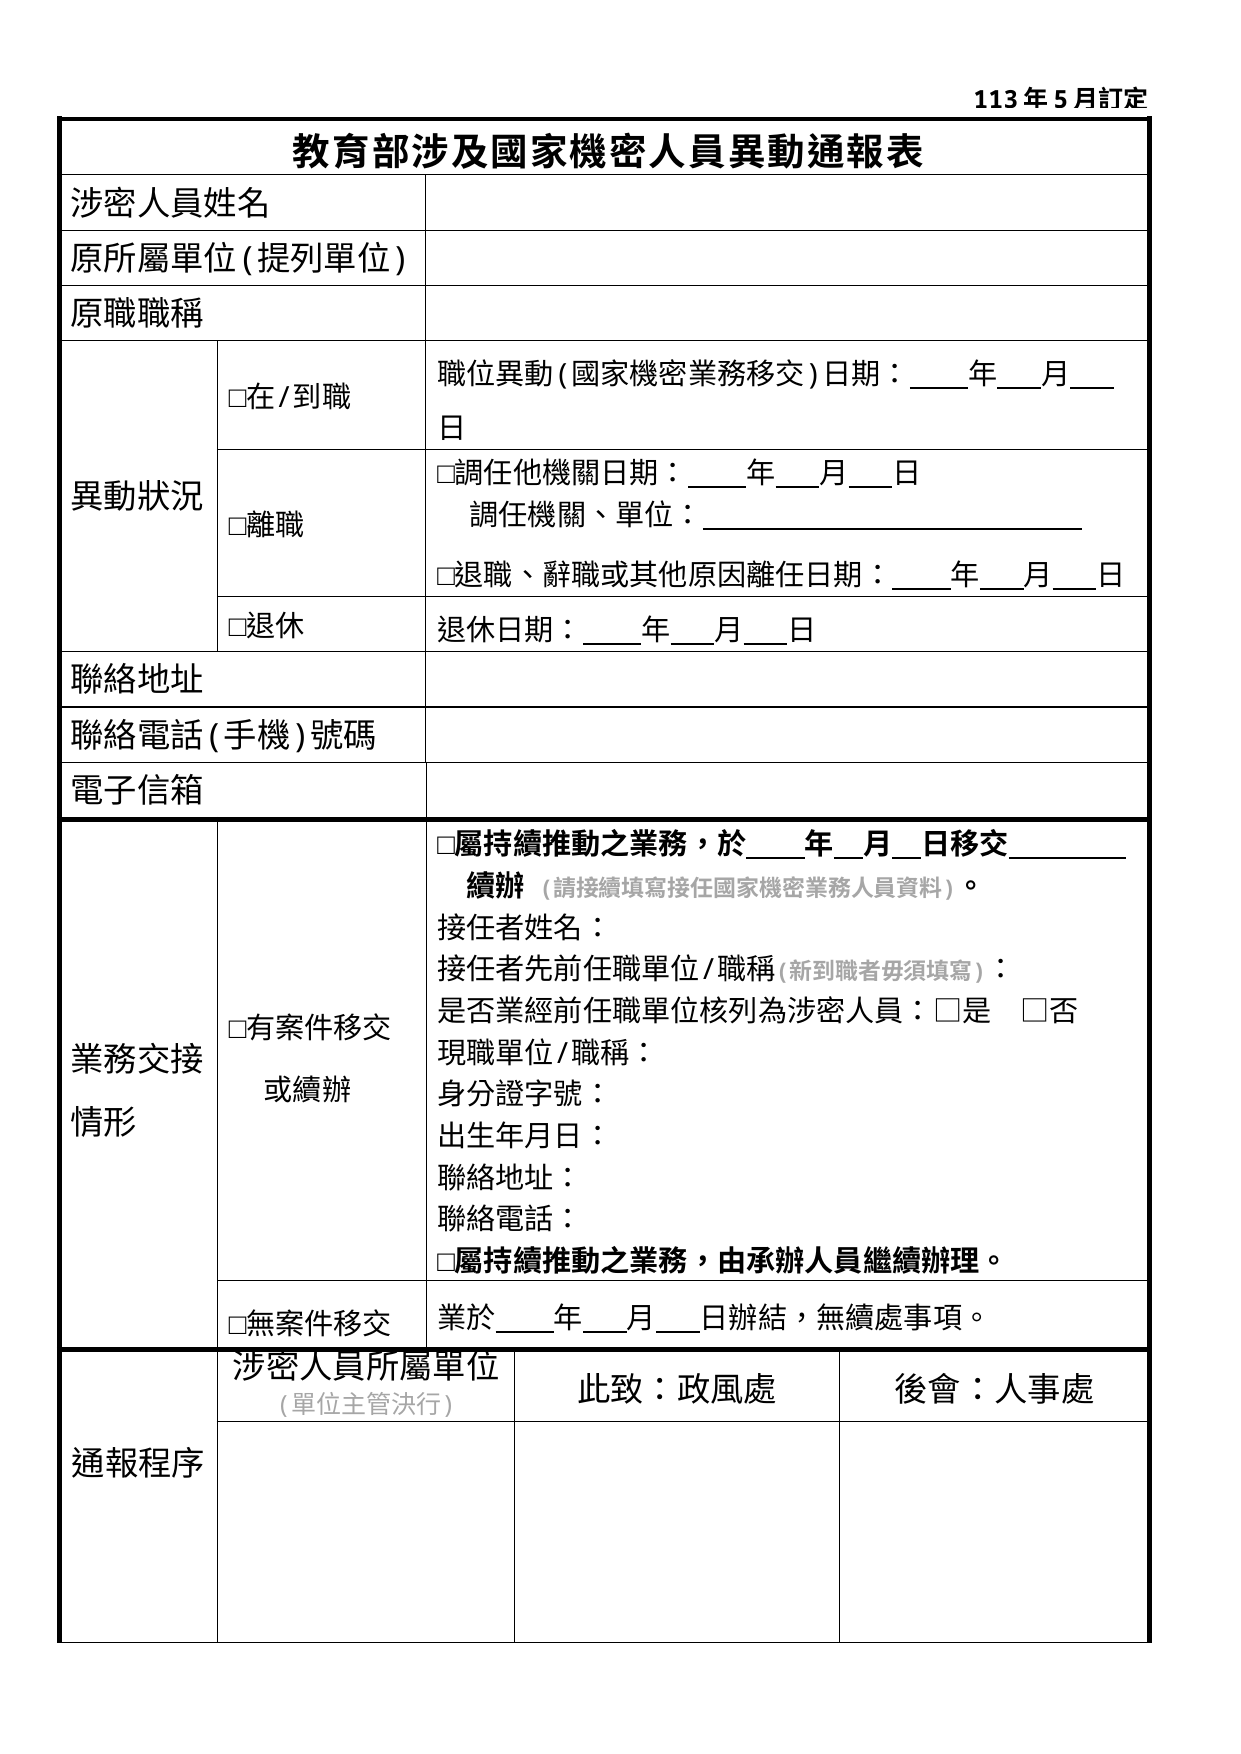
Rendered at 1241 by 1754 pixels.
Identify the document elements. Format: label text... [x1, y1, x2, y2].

table_cell [515, 1422, 839, 1642]
table_cell 此致：政風處 [515, 1352, 839, 1421]
table_cell □有案件移交 或續辦 [218, 822, 426, 1280]
table_header 教育部涉及國家機密人員異動通報表 [62, 121, 1147, 174]
table_cell 聯絡電話(手機)號碼 [62, 708, 425, 762]
table_cell 涉密人員姓名 [62, 175, 425, 229]
table_cell 聯絡地址 [62, 652, 425, 706]
table_cell [426, 286, 1147, 340]
table_cell 後會：人事處 [840, 1352, 1147, 1421]
table_cell □屬持續推動之業務，於 年 月 日移交 續辦 (請接續填寫接任國家機密業務人員資料)。 接任者姓名： 接任者先前任職單位/職稱(新到職者毋須填寫)： 是否業經前任職單位核列為涉密人員：□是 □否 現職單位/職稱： 身分證字號： 出生年月日： 聯絡地址： 聯絡電話： □屬持續推動之業務，由承辦人員繼續辦理。 [427, 822, 1147, 1280]
table_cell [427, 763, 1147, 817]
table_cell □離職 [218, 450, 425, 596]
table_cell 電子信箱 [62, 763, 426, 817]
text 113年5月訂定 [971, 79, 1150, 108]
table_cell 涉密人員所屬單位 (單位主管決行) [218, 1352, 514, 1421]
table_cell 職位異動(國家機密業務移交)日期： 年 月 日 [426, 341, 1147, 449]
table_cell □無案件移交 [218, 1281, 426, 1347]
table_cell [426, 708, 1147, 762]
table_cell 異動狀況 [62, 341, 217, 651]
table_cell [426, 652, 1147, 706]
table_cell 原所屬單位(提列單位) [62, 231, 425, 285]
table_cell 原職職稱 [62, 286, 425, 340]
table_cell [426, 231, 1147, 285]
table_cell 業務交接情形 [62, 822, 217, 1347]
table_cell □退休 [218, 597, 425, 651]
table_cell [218, 1422, 514, 1642]
table_cell 退休日期： 年 月 日 [426, 597, 1147, 651]
table_cell 通報程序 [62, 1352, 217, 1642]
table_cell □在/到職 [218, 341, 425, 449]
table_cell [426, 175, 1147, 229]
table_cell [840, 1422, 1147, 1642]
table_cell □調任他機關日期： 年 月 日 調任機關、單位： □退職、辭職或其他原因離任日期： 年 月 日 [426, 450, 1147, 596]
table_cell 業於 年 月 日辦結，無續處事項。 [427, 1281, 1147, 1347]
